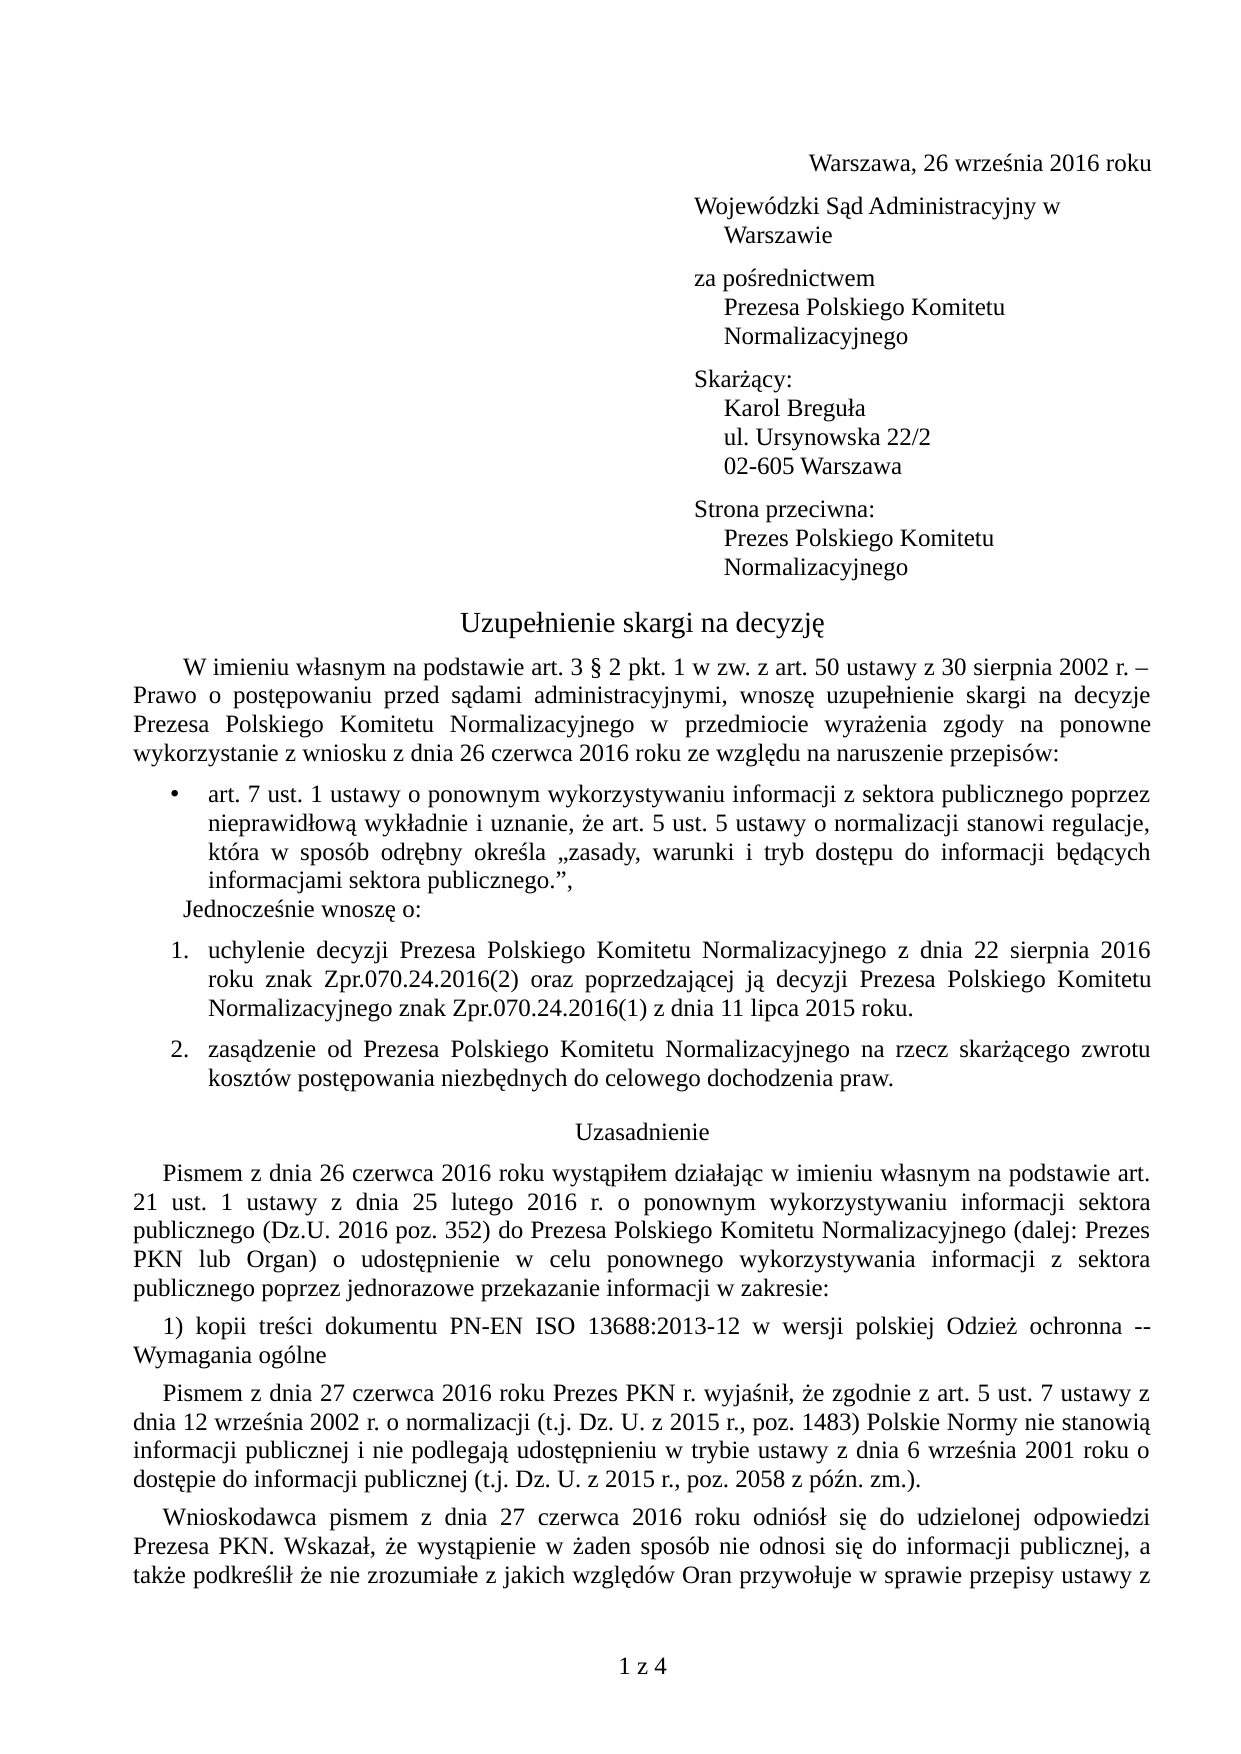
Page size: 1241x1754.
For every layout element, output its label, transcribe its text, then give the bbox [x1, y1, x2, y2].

text Strona przeciwna: Prezes Polskiego Komitetu Normalizacyjnego [694, 494, 1152, 581]
text Skarżący: Karol Breguła ul. Ursynowska 22/2 02-605 Warszawa [694, 364, 1152, 479]
text Pismem z dnia 26 czerwca 2016 roku wystąpiłem działając w imieniu własnym na podstawie art. 21 ust. 1 ustawy z dnia 25 lutego 2016 r. o ponownym wykorzystywaniu informacji sektora publicznego (Dz.U. 2016 poz. 352) do Prezesa Polskiego Komitetu Normalizacyjnego (dalej: Prezes PKN lub Organ) o udostępnienie w celu ponownego wykorzystywania informacji z sektora publicznego poprzez jednorazowe przekazanie informacji w zakresie: [133, 1158, 1152, 1302]
text za pośrednictwem Prezesa Polskiego Komitetu Normalizacyjnego [694, 263, 1152, 350]
list zasądzenie od Prezesa Polskiego Komitetu Normalizacyjnego na rzecz skarżącego zwrotu kosztów postępowania niezbędnych do celowego dochodzenia praw. [170, 1034, 1152, 1092]
text Wnioskodawca pismem z dnia 27 czerwca 2016 roku odniósł się do udzielonej odpowiedzi Prezesa PKN. Wskazał, że wystąpienie w żaden sposób nie odnosi się do informacji publicznej, a także podkreślił że nie zrozumiałe z jakich względów Oran przywołuje w sprawie przepisy ustawy z [133, 1502, 1152, 1589]
text Warszawa, 26 września 2016 roku [133, 148, 1152, 176]
list uchylenie decyzji Prezesa Polskiego Komitetu Normalizacyjnego z dnia 22 sierpnia 2016 roku znak Zpr.070.24.2016(2) oraz poprzedzającej ją decyzji Prezesa Polskiego Komitetu Normalizacyjnego znak Zpr.070.24.2016(1) z dnia 11 lipca 2015 roku. [170, 935, 1152, 1022]
list art. 7 ust. 1 ustawy o ponownym wykorzystywaniu informacji z sektora publicznego poprzez nieprawidłową wykładnie i uznanie, że art. 5 ust. 5 ustawy o normalizacji stanowi regulacje, która w sposób odrębny określa „zasady, warunki i tryb dostępu do informacji będących informacjami sektora publicznego.”, [170, 779, 1152, 894]
subtitle Uzasadnienie [133, 1117, 1152, 1145]
text Wojewódzki Sąd Administracyjny w Warszawie [694, 191, 1152, 249]
text 1) kopii treści dokumentu PN-EN ISO 13688:2013-12 w wersji polskiej Odzież ochronna -- Wymagania ogólne [133, 1311, 1152, 1368]
text Pismem z dnia 27 czerwca 2016 roku Prezes PKN r. wyjaśnił, że zgodnie z art. 5 ust. 7 ustawy z dnia 12 września 2002 r. o normalizacji (t.j. Dz. U. z 2015 r., poz. 1483) Polskie Normy nie stanowią informacji publicznej i nie podlegają udostępnieniu w trybie ustawy z dnia 6 września 2001 roku o dostępie do informacji publicznej (t.j. Dz. U. z 2015 r., poz. 2058 z późn. zm.). [133, 1378, 1152, 1493]
text W imieniu własnym na podstawie art. 3 § 2 pkt. 1 w zw. z art. 50 ustawy z 30 sierpnia 2002 r. – Prawo o postępowaniu przed sądami administracyjnymi, wnoszę uzupełnienie skargi na decyzje Prezesa Polskiego Komitetu Normalizacyjnego w przedmiocie wyrażenia zgody na ponowne wykorzystanie z wniosku z dnia 26 czerwca 2016 roku ze względu na naruszenie przepisów: [133, 652, 1152, 767]
text Jednocześnie wnoszę o: [133, 894, 1152, 923]
title Uzupełnienie skargi na decyzję [133, 606, 1152, 639]
